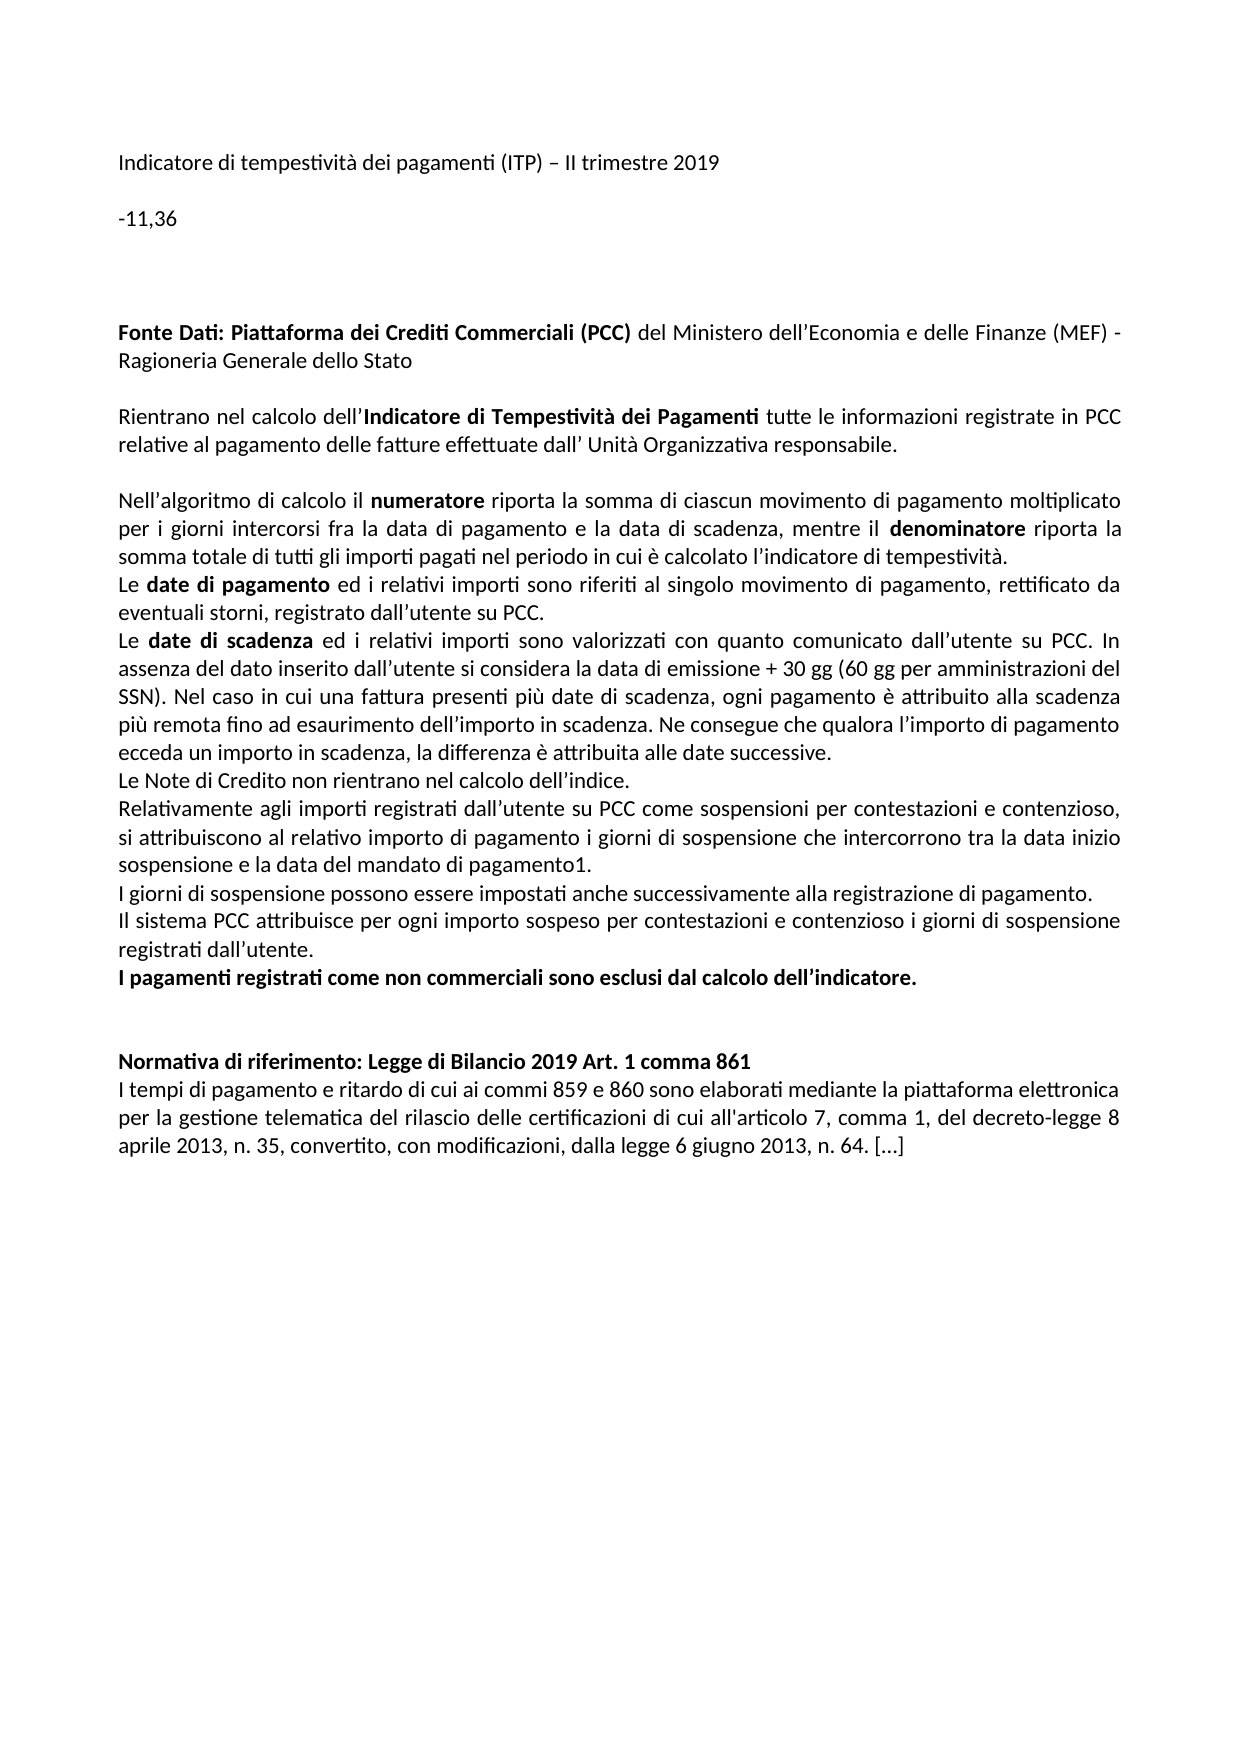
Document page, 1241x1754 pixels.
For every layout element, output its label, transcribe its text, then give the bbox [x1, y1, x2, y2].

text Le date di scadenza ed i relativi importi sono valorizzati con quanto comunicato dall’utente su PCC. In assenza del dato inserito dall’utente si considera la data di emissione + 30 gg (60 gg per amministrazioni del SSN). Nel caso in cui una fattura presenti più date di scadenza, ogni pagamento è attribuito alla scadenza più remota fino ad esaurimento dell’importo in scadenza. Ne consegue che qualora l’importo di pagamento ecceda un importo in scadenza, la differenza è attribuita alle date successive. [118, 626, 1122, 767]
text I tempi di pagamento e ritardo di cui ai commi 859 e 860 sono elaborati mediante la piattaforma elettronica per la gestione telematica del rilascio delle certificazioni di cui all'articolo 7, comma 1, del decreto-legge 8 aprile 2013, n. 35, convertito, con modificazioni, dalla legge 6 giugno 2013, n. 64. […] [118, 1075, 1122, 1159]
text -11,36 [118, 204, 1122, 232]
text I pagamenti registrati come non commerciali sono esclusi dal calcolo dell’indicatore. [118, 963, 1122, 991]
text Indicatore di tempestività dei pagamenti (ITP) – II trimestre 2019 [118, 148, 1122, 176]
text Nell’algoritmo di calcolo il numeratore riporta la somma di ciascun movimento di pagamento moltiplicato per i giorni intercorsi fra la data di pagamento e la data di scadenza, mentre il denominatore riporta la somma totale di tutti gli importi pagati nel periodo in cui è calcolato l’indicatore di tempestività. [118, 486, 1122, 570]
text Normativa di riferimento: Legge di Bilancio 2019 Art. 1 comma 861 [118, 1047, 1122, 1075]
text Le Note di Credito non rientrano nel calcolo dell’indice. [118, 767, 1122, 794]
text I giorni di sospensione possono essere impostati anche successivamente alla registrazione di pagamento. [118, 879, 1122, 907]
text Relativamente agli importi registrati dall’utente su PCC come sospensioni per contestazioni e contenzioso, si attribuiscono al relativo importo di pagamento i giorni di sospensione che intercorrono tra la data inizio sospensione e la data del mandato di pagamento1. [118, 794, 1122, 879]
text Rientrano nel calcolo dell’Indicatore di Tempestività dei Pagamenti tutte le informazioni registrate in PCC relative al pagamento delle fatture effettuate dall’ Unità Organizzativa responsabile. [118, 402, 1122, 458]
text Le date di pagamento ed i relativi importi sono riferiti al singolo movimento di pagamento, rettificato da eventuali storni, registrato dall’utente su PCC. [118, 570, 1122, 626]
text Fonte Dati: Piattaforma dei Crediti Commerciali (PCC) del Ministero dell’Economia e delle Finanze (MEF) - Ragioneria Generale dello Stato [118, 318, 1122, 374]
text Il sistema PCC attribuisce per ogni importo sospeso per contestazioni e contenzioso i giorni di sospensione registrati dall’utente. [118, 907, 1122, 963]
